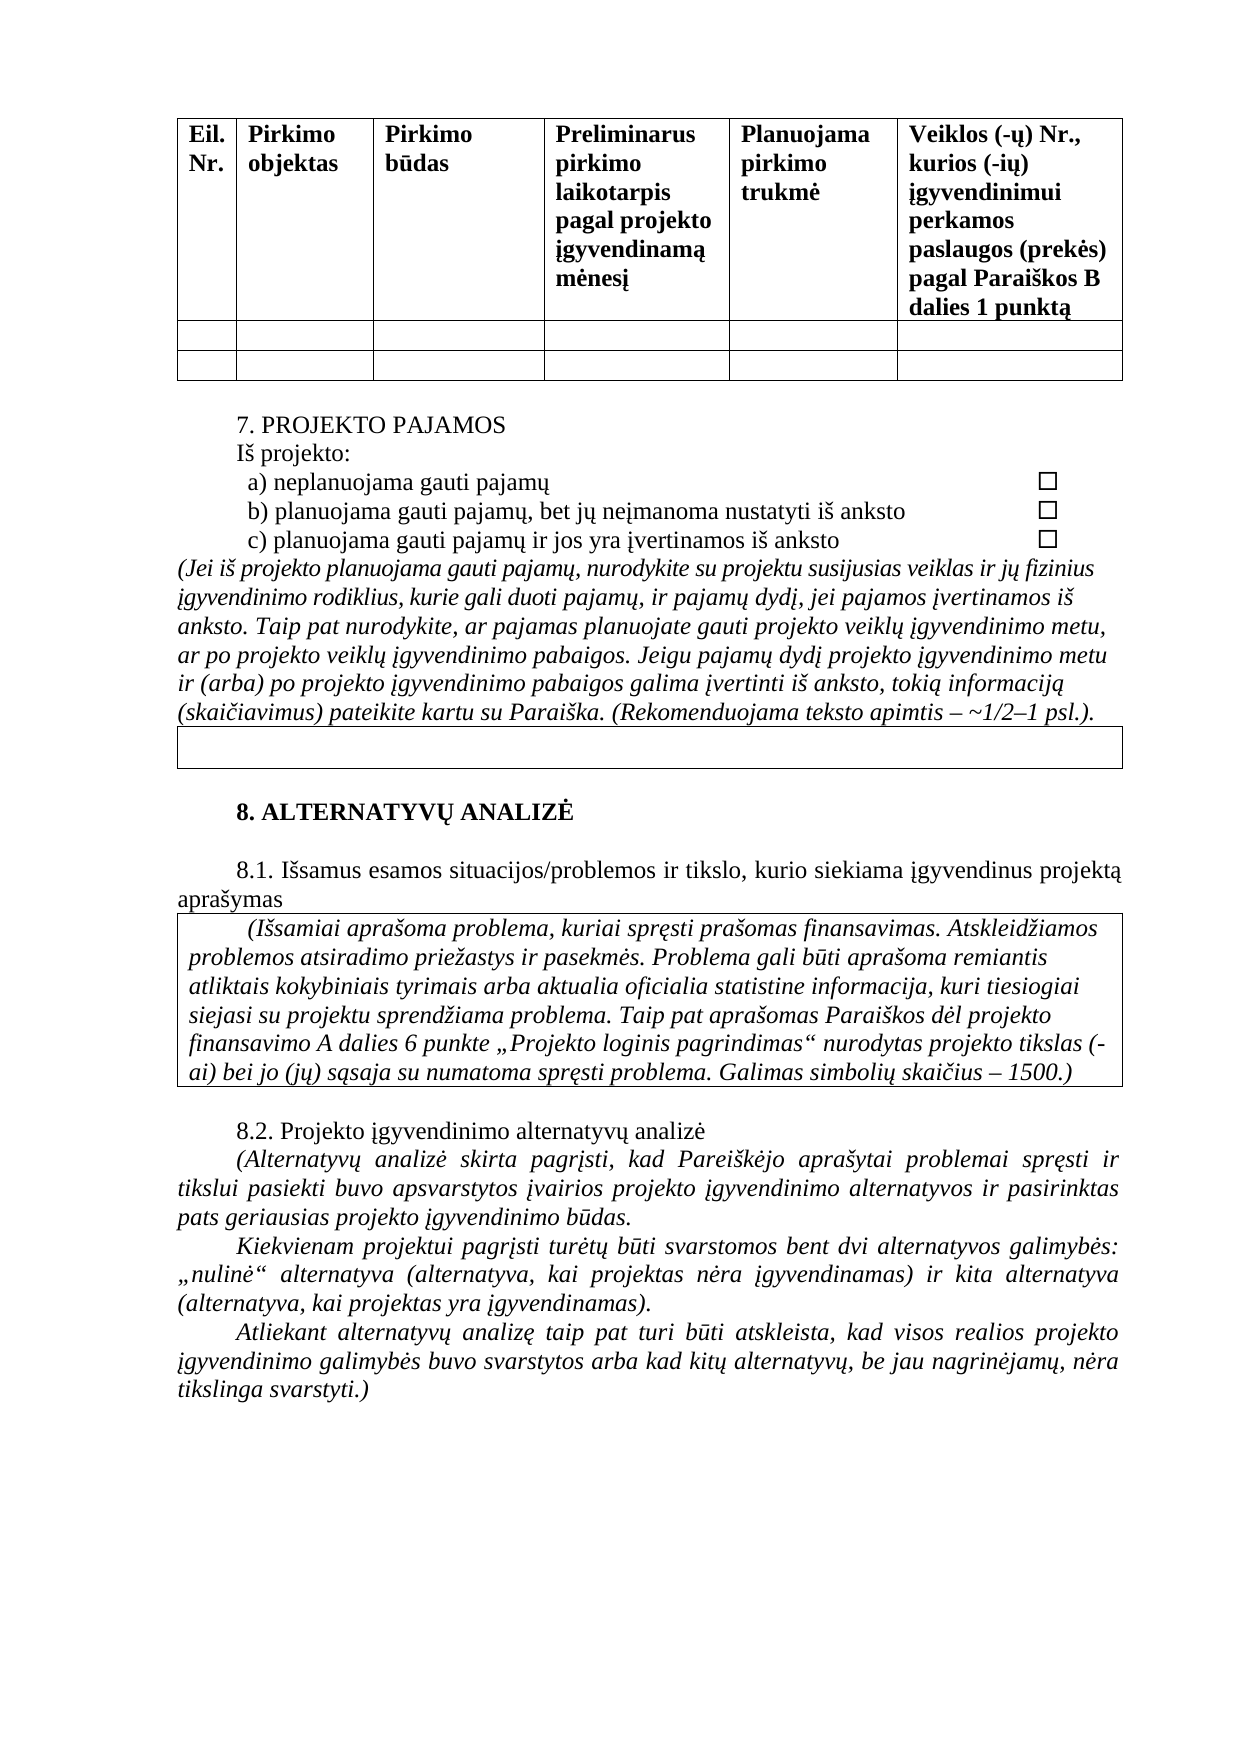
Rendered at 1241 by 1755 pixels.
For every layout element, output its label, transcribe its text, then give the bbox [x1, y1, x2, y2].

table_header a) neplanuojama gauti pajamų [177, 467, 973, 496]
table_cell [] [974, 496, 1122, 525]
table_header (Išsamiai aprašoma problema, kuriai spręsti prašomas finansavimas. Atskleidžiamos problemos atsiradimo priežastys ir pasekmės. Problema gali būti aprašoma remiantis atliktais kokybiniais tyrimais arba aktualia oficialia statistine informacija, kuri tiesiogiai siejasi su projektu sprendžiama problema. Taip pat aprašomas Paraiškos dėl projekto finansavimo A dalies 6 punkte „Projekto loginis pagrindimas“ nurodytas projekto tikslas (-ai) bei jo (jų) sąsaja su numatoma spręsti problema. Galimas simbolių skaičius – 1500.) [178, 914, 1122, 1086]
table_cell [545, 321, 729, 350]
text 7. PROJEKTO PAJAMOS [177, 410, 1122, 438]
table_cell [237, 321, 373, 350]
table_cell [898, 351, 1122, 380]
text 8.2. Projekto įgyvendinimo alternatyvų analizė [177, 1116, 1122, 1144]
table_header Pirkimo būdas [374, 119, 544, 320]
table_cell [374, 351, 544, 380]
text Atliekant alternatyvų analizę taip pat turi būti atskleista, kad visos realios projekto įgyvendinimo galimybės buvo svarstytos arba kad kitų alternatyvų, be jau nagrinėjamų, nėra tikslinga svarstyti.) [177, 1317, 1122, 1403]
text (Jei iš projekto planuojama gauti pajamų, nurodykite su projektu susijusias veiklas ir jų fizinius įgyvendinimo rodiklius, kurie gali duoti pajamų, ir pajamų dydį, jei pajamos įvertinamos iš anksto. Taip pat nurodykite, ar pajamas planuojate gauti projekto veiklų įgyvendinimo metu, ar po projekto veiklų įgyvendinimo pabaigos. Jeigu pajamų dydį projekto įgyvendinimo metu ir (arba) po projekto įgyvendinimo pabaigos galima įvertinti iš anksto, tokią informaciją (skaičiavimus) pateikite kartu su Paraiška. (Rekomenduojama teksto apimtis – ~1/2–1 psl.). [177, 553, 1122, 726]
table_cell [545, 351, 729, 380]
table_cell [898, 321, 1122, 350]
table_cell [] [974, 525, 1122, 553]
text 8.1. Išsamus esamos situacijos/problemos ir tikslo, kurio siekiama įgyvendinus projektą aprašymas [177, 855, 1122, 912]
table_cell [730, 351, 897, 380]
text 8. ALTERNATYVŲ ANALIZĖ [177, 797, 1122, 826]
table_cell [730, 321, 897, 350]
table_cell [178, 321, 236, 350]
table_header [178, 727, 1122, 768]
table_header Pirkimo objektas [237, 119, 373, 320]
table_cell [237, 351, 373, 380]
table_cell c) planuojama gauti pajamų ir jos yra įvertinamos iš anksto [177, 525, 973, 553]
text Iš projekto: [177, 438, 1122, 467]
table_header Planuojama pirkimo trukmė [730, 119, 897, 320]
text (Alternatyvų analizė skirta pagrįsti, kad Pareiškėjo aprašytai problemai spręsti ir tikslui pasiekti buvo apsvarstytos įvairios projekto įgyvendinimo alternatyvos ir pasirinktas pats geriausias projekto įgyvendinimo būdas. [177, 1144, 1122, 1231]
table_cell [178, 351, 236, 380]
table_header Preliminarus pirkimo laikotarpis pagal projekto įgyvendinamą mėnesį [545, 119, 729, 320]
table_header [] [974, 467, 1122, 496]
table_cell b) planuojama gauti pajamų, bet jų neįmanoma nustatyti iš anksto [177, 496, 973, 525]
table_header Veiklos (-ų) Nr., kurios (-ių) įgyvendinimui perkamos paslaugos (prekės) pagal Paraiškos B dalies 1 punktą [898, 119, 1122, 320]
table_header Eil. Nr. [178, 119, 236, 320]
text Kiekvienam projektui pagrįsti turėtų būti svarstomos bent dvi alternatyvos galimybės: „nulinė“ alternatyva (alternatyva, kai projektas nėra įgyvendinamas) ir kita alternatyva (alternatyva, kai projektas yra įgyvendinamas). [177, 1231, 1122, 1317]
table_cell [374, 321, 544, 350]
